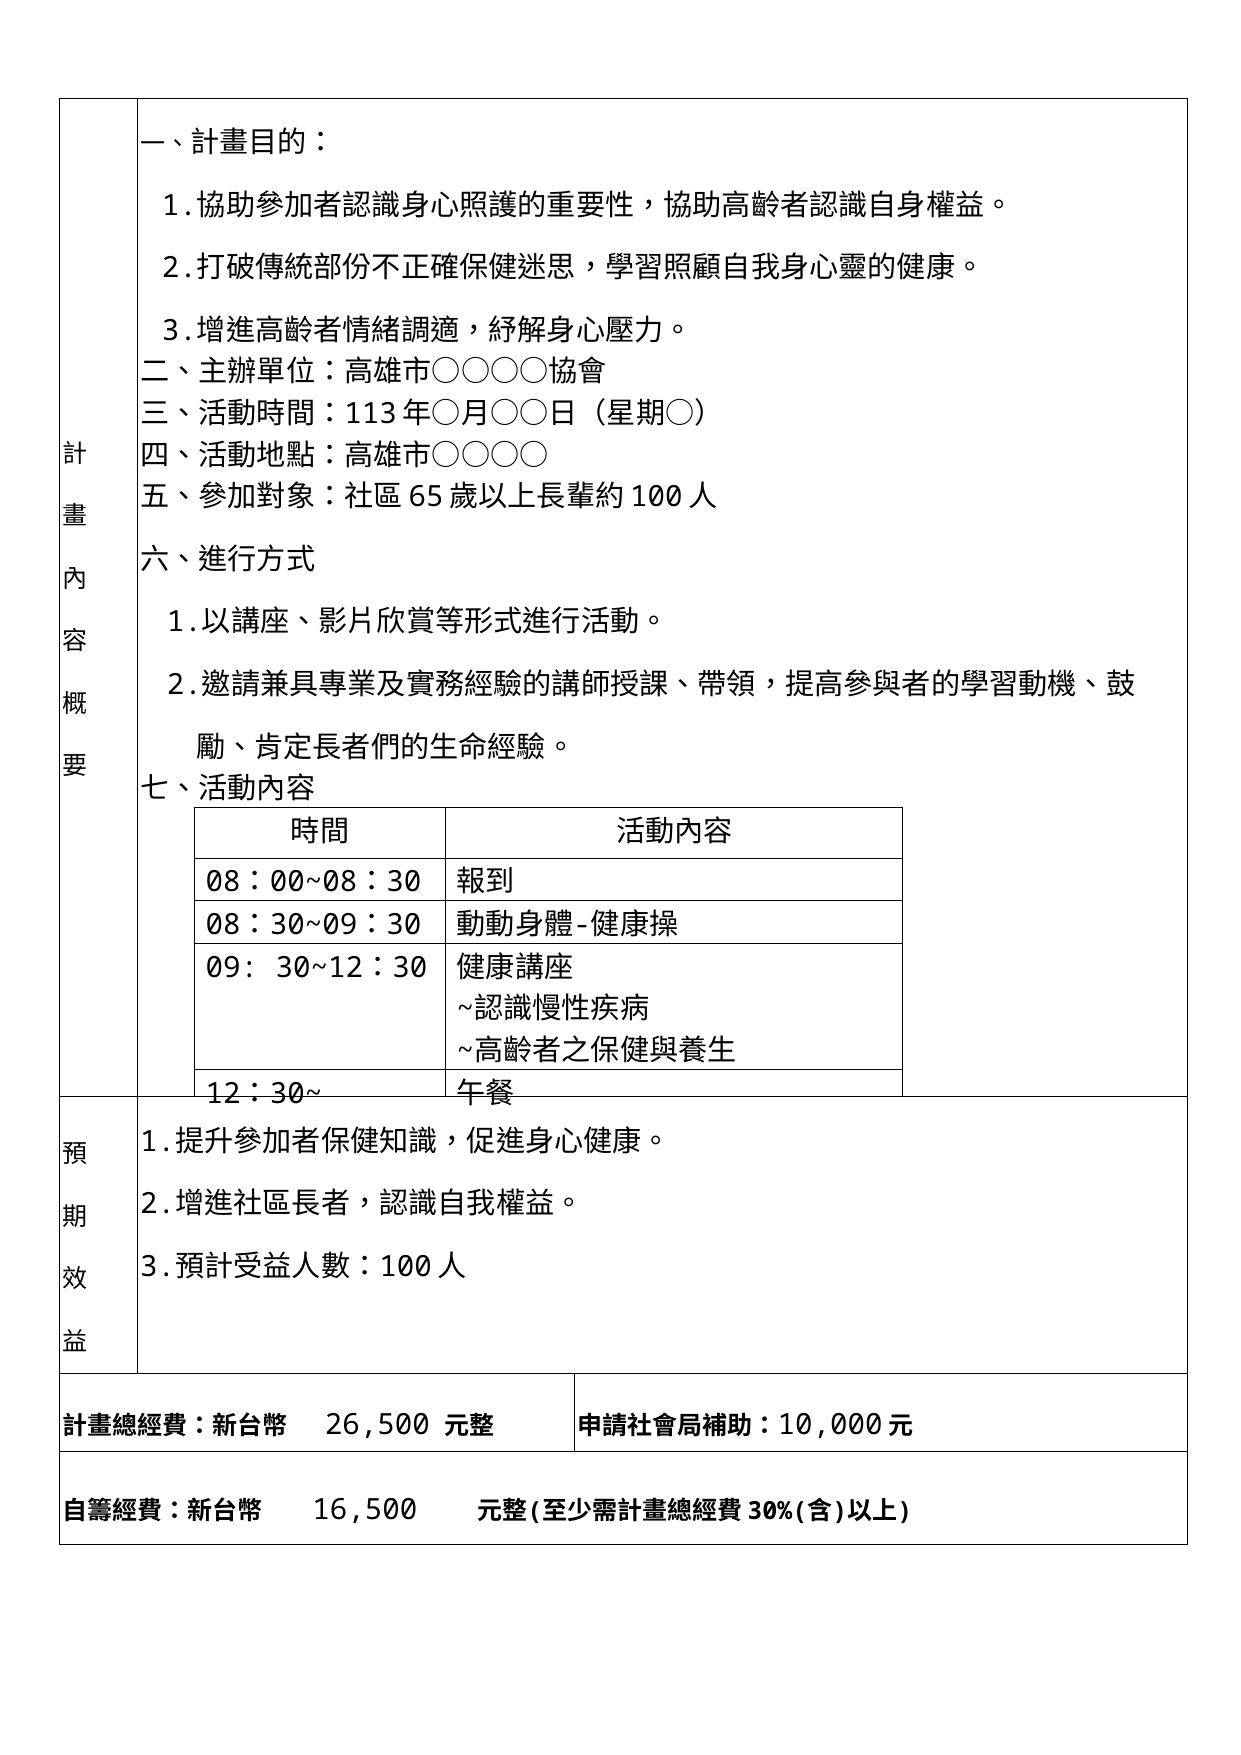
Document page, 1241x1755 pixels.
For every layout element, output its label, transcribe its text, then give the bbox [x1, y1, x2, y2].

table_cell 計 畫 內 容 概 要 [60, 99, 137, 1096]
table_cell 預 期 效 益 [60, 1097, 137, 1373]
table_cell 計畫總經費：新台幣 26,500 元整 [60, 1374, 574, 1451]
table_cell 健康講座 ~認識慢性疾病 ~高齡者之保健與養生 [446, 944, 902, 1069]
table_cell 08：30~09：30 [195, 901, 445, 943]
table_header 時間 [195, 808, 445, 857]
table_cell 申請社會局補助：10,000元 [575, 1374, 1187, 1451]
table_cell 08：00~08：30 [195, 859, 445, 900]
table_cell 動動身體-健康操 [446, 901, 902, 943]
table_cell 1.提升參加者保健知識，促進身心健康。 2.增進社區長者，認識自我權益。 3.預計受益人數：100人 [138, 1097, 1187, 1373]
table_cell 12：30~ [195, 1070, 445, 1096]
table_cell 一、計畫目的： 1.協助參加者認識身心照護的重要性，協助高齡者認識自身權益。 2.打破傳統部份不正確保健迷思，學習照顧自我身心靈的健康。 3.增進高齡者情緒調適，紓解身心壓力。 二、主辦單位：高雄市○○○○協會 三、活動時間：113年○月○○日（星期○） 四、活動地點：高雄市○○○○ 五、參加對象：社區65歲以上長輩約100人 六、進行方式 1.以講座、影片欣賞等形式進行活動。 2.邀請兼具專業及實務經驗的講師授課、帶領，提高參與者的學習動機、鼓勵、肯定長者們的生命經驗。 七、活動內容 [138, 99, 1187, 1096]
table_cell 自籌經費：新台幣 16,500 元整(至少需計畫總經費30%(含)以上) [60, 1452, 1187, 1544]
table_cell 報到 [446, 859, 902, 900]
table_header 活動內容 [446, 808, 902, 857]
table_cell 午餐 [446, 1070, 902, 1096]
table_cell 09: 30~12：30 [195, 944, 445, 1069]
